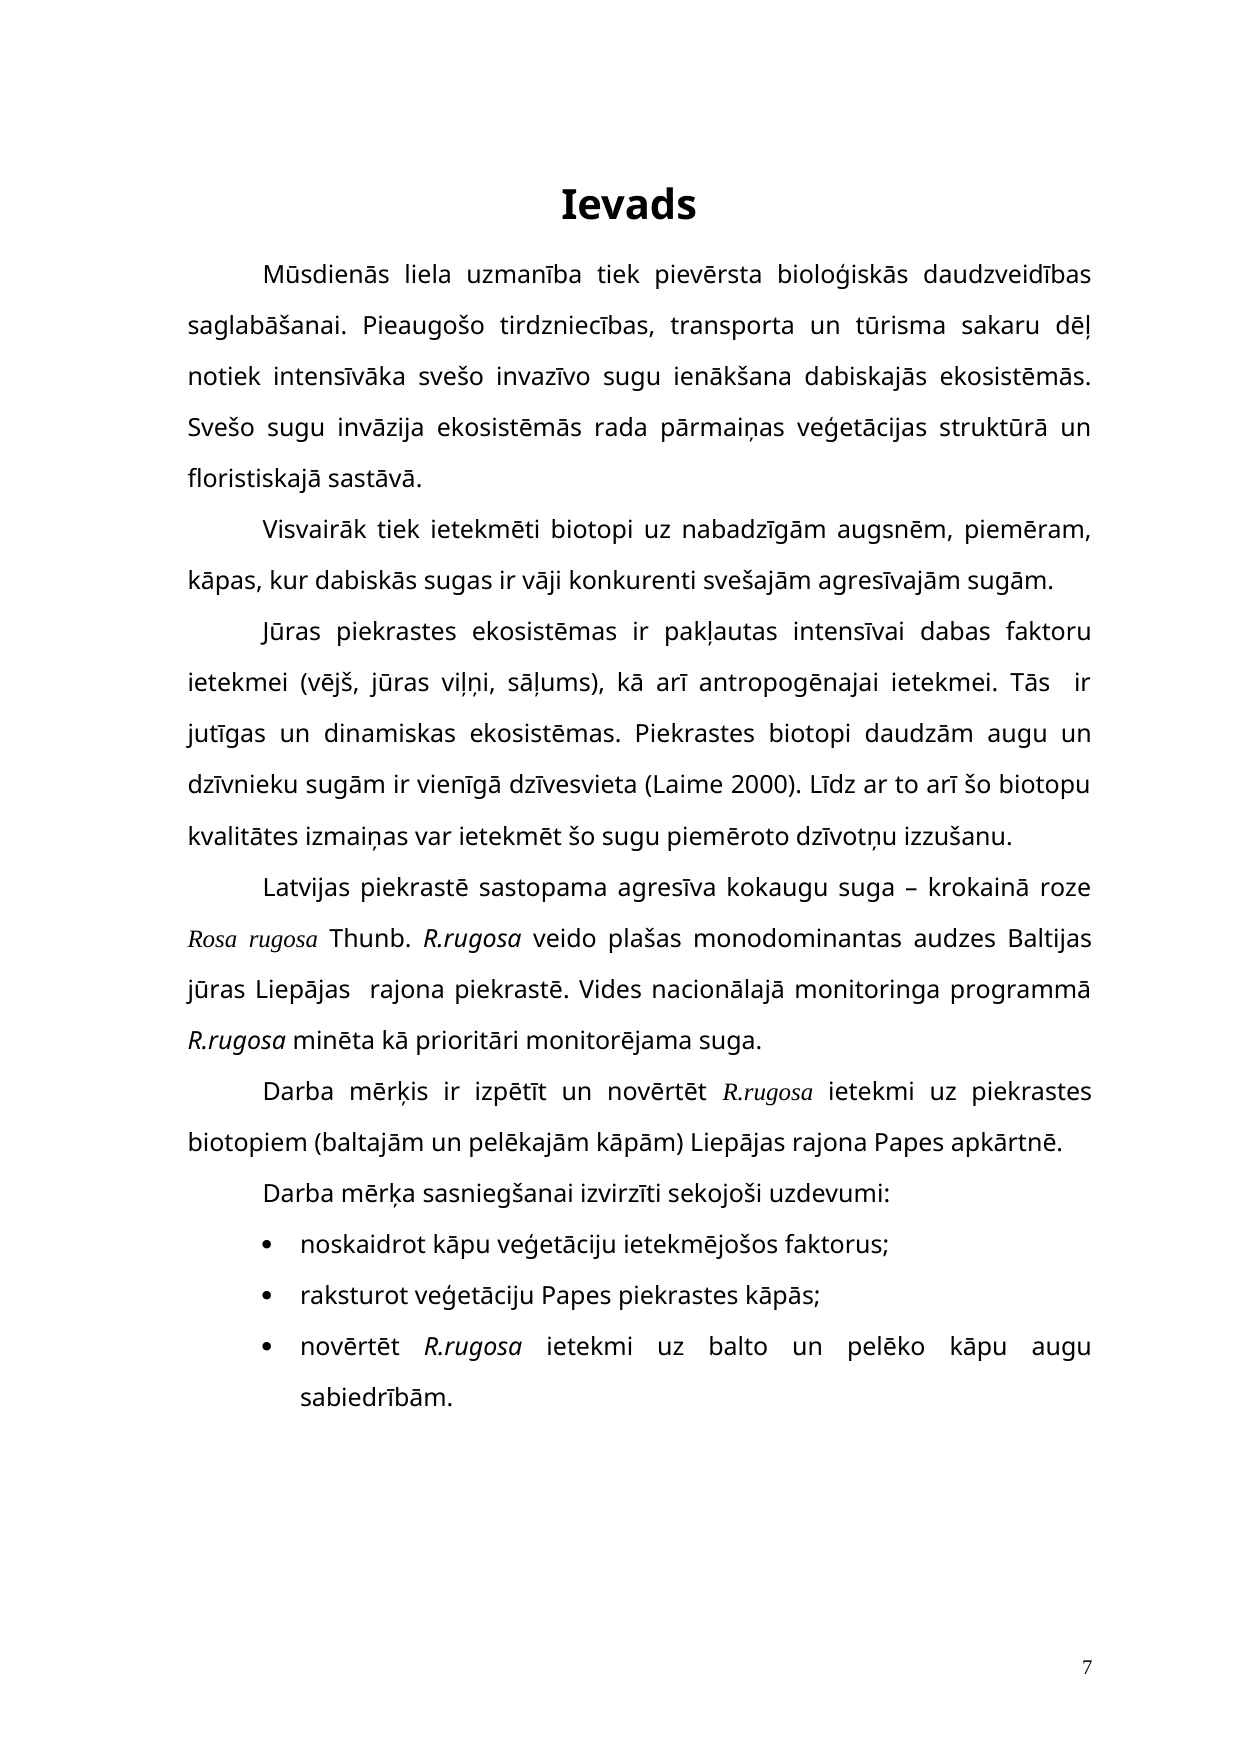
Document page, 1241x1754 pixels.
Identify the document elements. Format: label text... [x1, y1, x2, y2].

text Darba mērķis ir izpētīt un novērtēt R.rugosa ietekmi uz piekrastes biotopiem (baltajām un pelēkajām kāpām) Liepājas rajona Papes apkārtnē. [187, 1073, 1092, 1158]
subtitle Ievads [187, 175, 1092, 232]
text Darba mērķa sasniegšanai izvirzīti sekojoši uzdevumi: [187, 1176, 1092, 1209]
list raksturot veģetāciju Papes piekrastes kāpās; [262, 1278, 1092, 1312]
text Latvijas piekrastē sastopama agresīva kokaugu suga – krokainā roze Rosa rugosa Thunb. R.rugosa veido plašas monodominantas audzes Baltijas jūras Liepājas rajona piekrastē. Vides nacionālajā monitoringa programmā R.rugosa minēta kā prioritāri monitorējama suga. [187, 869, 1092, 1056]
text Mūsdienās liela uzmanība tiek pievērsta bioloģiskās daudzveidības saglabāšanai. Pieaugošo tirdzniecības, transporta un tūrisma sakaru dēļ notiek intensīvāka svešo invazīvo sugu ienākšana dabiskajās ekosistēmās. Svešo sugu invāzija ekosistēmās rada pārmaiņas veģetācijas struktūrā un floristiskajā sastāvā. [187, 257, 1092, 495]
text Visvairāk tiek ietekmēti biotopi uz nabadzīgām augsnēm, piemēram, kāpas, kur dabiskās sugas ir vāji konkurenti svešajām agresīvajām sugām. [187, 512, 1092, 597]
list novērtēt R.rugosa ietekmi uz balto un pelēko kāpu augu sabiedrībām. [262, 1329, 1092, 1414]
text Jūras piekrastes ekosistēmas ir pakļautas intensīvai dabas faktoru ietekmei (vējš, jūras viļņi, sāļums), kā arī antropogēnajai ietekmei. Tās ir jutīgas un dinamiskas ekosistēmas. Piekrastes biotopi daudzām augu un dzīvnieku sugām ir vienīgā dzīvesvieta (Laime 2000). Līdz ar to arī šo biotopu kvalitātes izmaiņas var ietekmēt šo sugu piemēroto dzīvotņu izzušanu. [187, 614, 1092, 852]
list noskaidrot kāpu veģetāciju ietekmējošos faktorus; [262, 1227, 1092, 1261]
